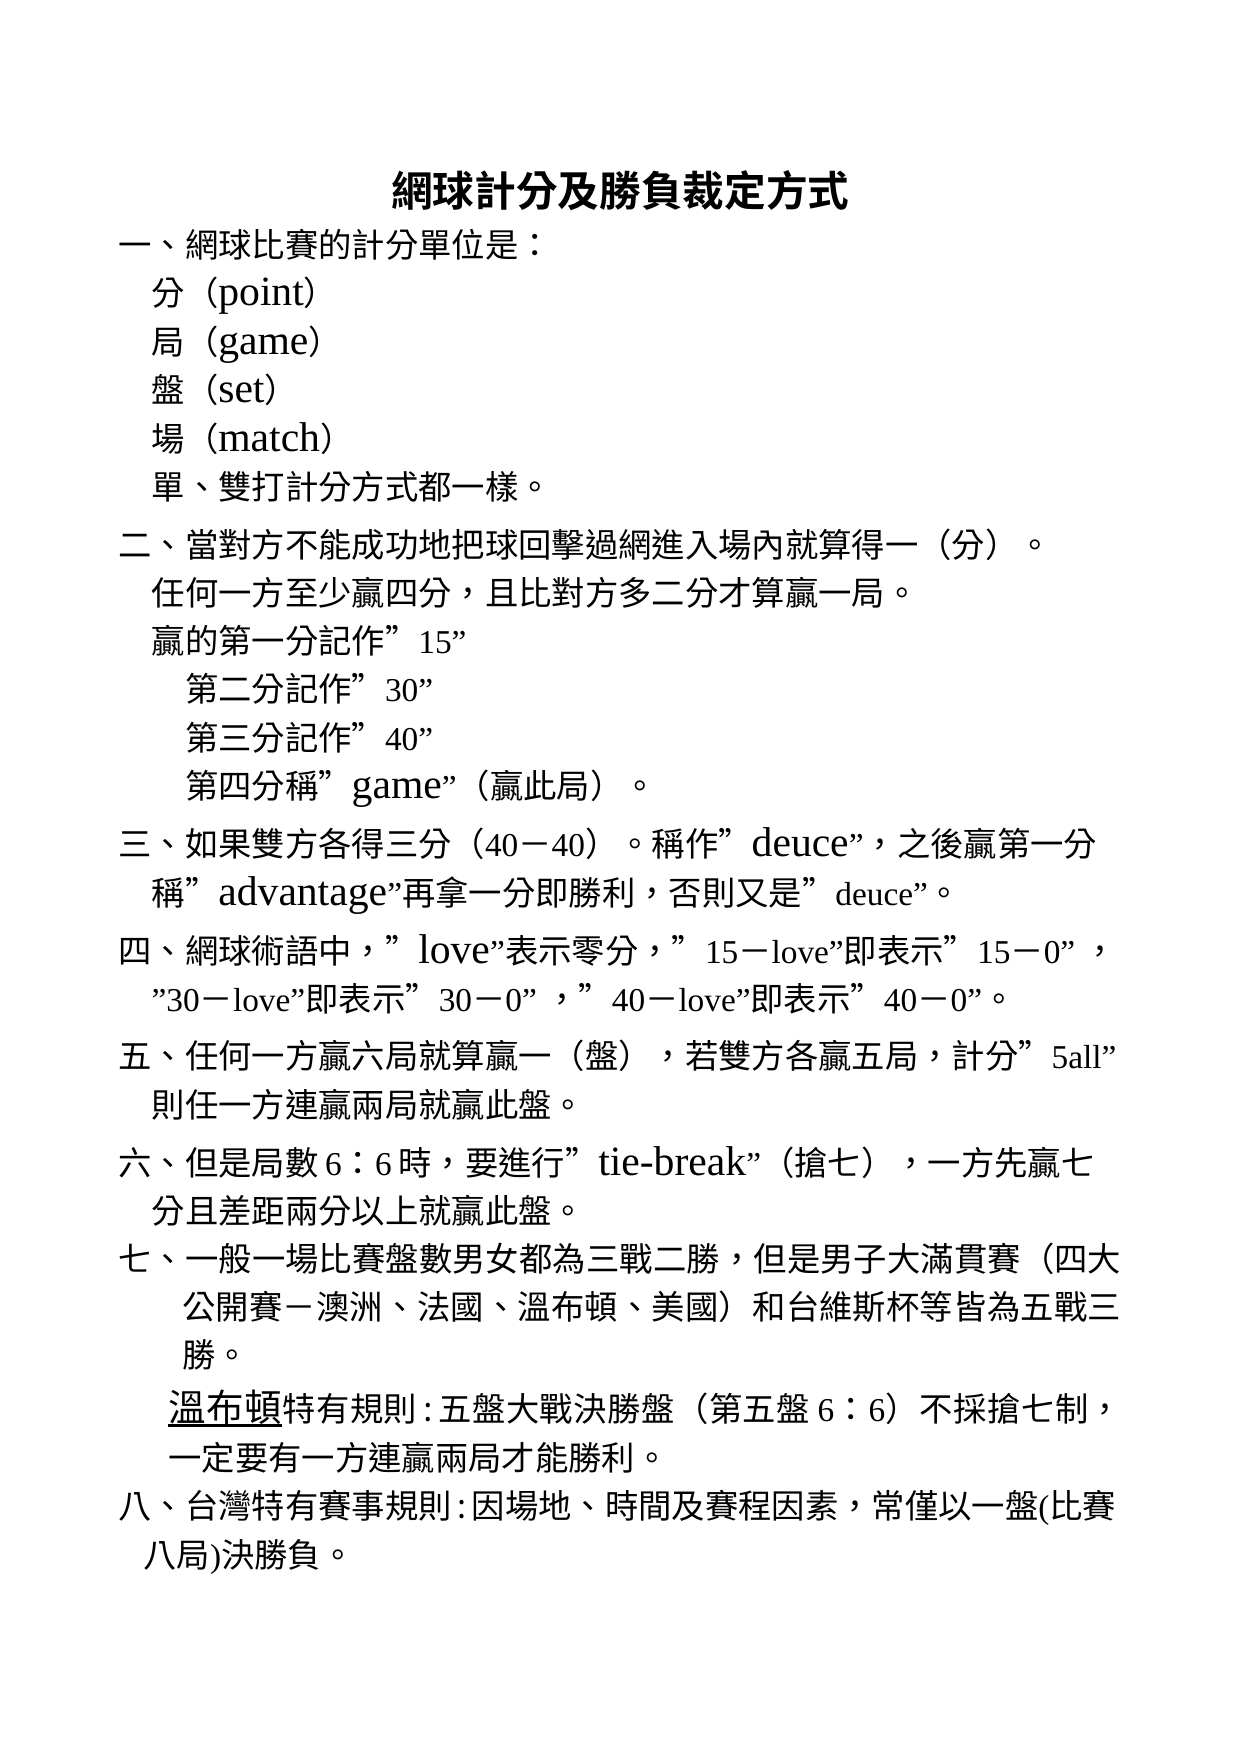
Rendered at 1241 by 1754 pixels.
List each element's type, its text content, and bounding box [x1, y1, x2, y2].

text ”30－love”即表示”30－0” ，”40－love”即表示”40－0”。 [118, 973, 1122, 1021]
text 八、台灣特有賽事規則:因場地、時間及賽程因素，常僅以一盤(比賽 [118, 1480, 1122, 1528]
text 第二分記作”30” [118, 663, 1122, 711]
text 分（point） [118, 267, 1122, 315]
text 七、一般一場比賽盤數男女都為三戰二勝，但是男子大滿貫賽（四大公開賽－澳洲、法國、溫布頓、美國）和台維斯杯等皆為五戰三勝。 [118, 1233, 1122, 1377]
text 三、如果雙方各得三分（40－40）。稱作”deuce”，之後贏第一分 [118, 818, 1122, 866]
text 場（match） [118, 412, 1122, 461]
text 一、網球比賽的計分單位是： [118, 218, 1122, 267]
text 單、雙打計分方式都一樣。 [118, 461, 1122, 509]
text 則任一方連贏兩局就贏此盤。 [118, 1078, 1122, 1127]
text 稱”advantage”再拿一分即勝利，否則又是”deuce”。 [118, 866, 1122, 915]
text 六、但是局數6：6時，要進行”tie-break”（搶七），一方先贏七 [118, 1136, 1122, 1184]
text 四、網球術語中，”love”表示零分，”15－love”即表示”15－0” ， [118, 924, 1122, 973]
text 第三分記作”40” [118, 711, 1122, 760]
text 第四分稱”game”（贏此局）。 [118, 760, 1122, 808]
text 盤（set） [118, 364, 1122, 412]
text 贏的第一分記作”15” [118, 615, 1122, 663]
text 任何一方至少贏四分，且比對方多二分才算贏一局。 [118, 567, 1122, 615]
text 八局)決勝負。 [118, 1528, 1122, 1577]
text 網球計分及勝負裁定方式 [118, 158, 1122, 218]
text 五、任何一方贏六局就算贏一（盤），若雙方各贏五局，計分”5all” [118, 1030, 1122, 1078]
text 分且差距兩分以上就贏此盤。 [118, 1184, 1122, 1233]
text 溫布頓特有規則:五盤大戰決勝盤（第五盤6：6）不採搶七制，一定要有一方連贏兩局才能勝利。 [168, 1377, 1122, 1480]
text 二、當對方不能成功地把球回擊過網進入場內就算得一（分）。 [118, 518, 1122, 567]
text 局（game） [118, 315, 1122, 364]
